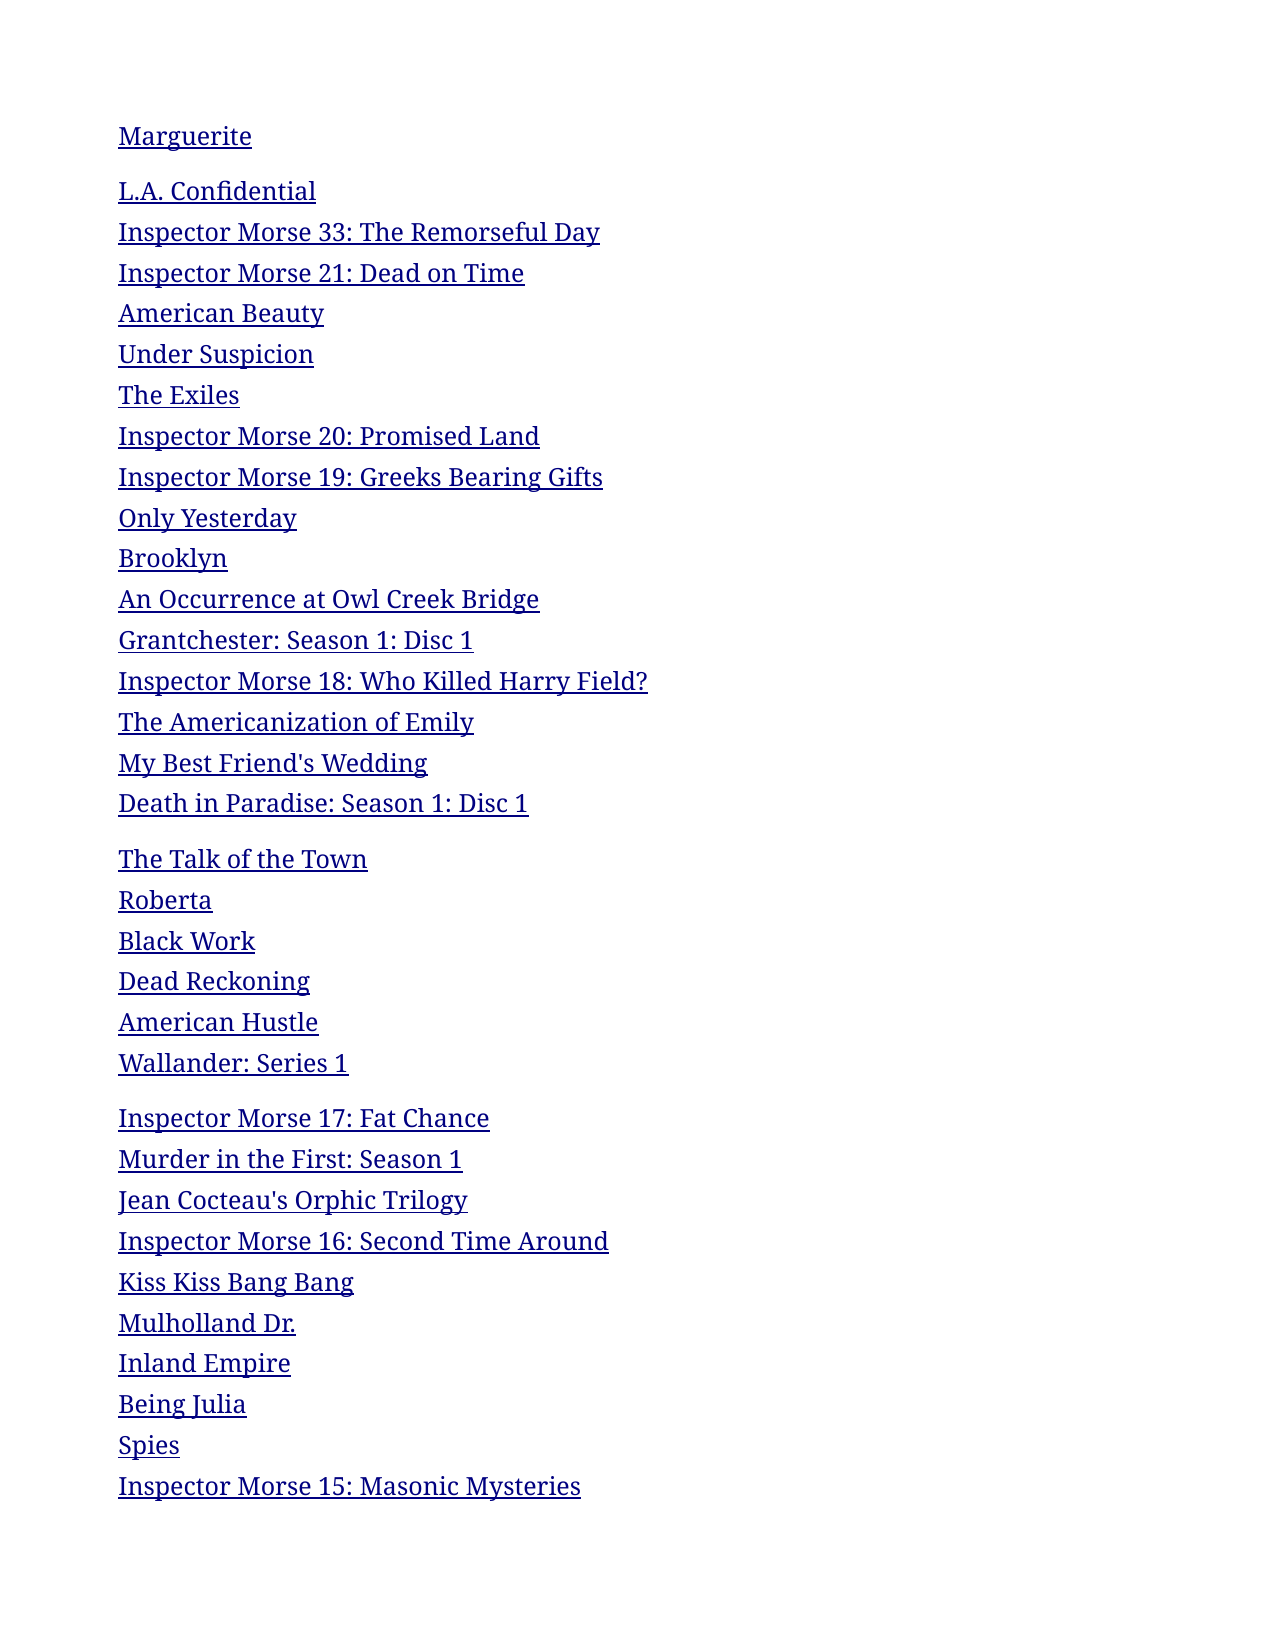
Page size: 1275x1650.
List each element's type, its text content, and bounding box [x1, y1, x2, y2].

text Roberta [118, 882, 1157, 916]
text The Exiles [118, 378, 1157, 412]
text Inspector Morse 15: Masonic Mysteries [118, 1468, 1157, 1503]
text L.A. Confidential [118, 173, 1157, 208]
text Mulholland Dr. [118, 1305, 1157, 1339]
text Dead Reckoning [118, 964, 1157, 998]
text Inspector Morse 16: Second Time Around [118, 1223, 1157, 1258]
text The Talk of the Town [118, 841, 1157, 876]
text Kiss Kiss Bang Bang [118, 1264, 1157, 1298]
text My Best Friend's Wedding [118, 745, 1157, 779]
text American Beauty [118, 296, 1157, 330]
text Inspector Morse 20: Promised Land [118, 418, 1157, 453]
text Brooklyn [118, 541, 1157, 575]
text Being Julia [118, 1387, 1157, 1421]
text Inspector Morse 33: The Remorseful Day [118, 214, 1157, 248]
text Jean Cocteau's Orphic Trilogy [118, 1183, 1157, 1217]
text Murder in the First: Season 1 [118, 1142, 1157, 1176]
text Spies [118, 1428, 1157, 1462]
text Inspector Morse 17: Fat Chance [118, 1101, 1157, 1135]
text Grantchester: Season 1: Disc 1 [118, 623, 1157, 657]
text Marguerite [118, 118, 1157, 152]
text Inland Empire [118, 1346, 1157, 1380]
text American Hustle [118, 1005, 1157, 1039]
text Wallander: Series 1 [118, 1046, 1157, 1080]
text Only Yesterday [118, 500, 1157, 534]
text Inspector Morse 18: Who Killed Harry Field? [118, 663, 1157, 698]
text Death in Paradise: Season 1: Disc 1 [118, 786, 1157, 820]
text The Americanization of Emily [118, 704, 1157, 738]
text Black Work [118, 923, 1157, 957]
text An Occurrence at Owl Creek Bridge [118, 582, 1157, 616]
text Inspector Morse 21: Dead on Time [118, 255, 1157, 289]
text Inspector Morse 19: Greeks Bearing Gifts [118, 459, 1157, 493]
text Under Suspicion [118, 337, 1157, 371]
